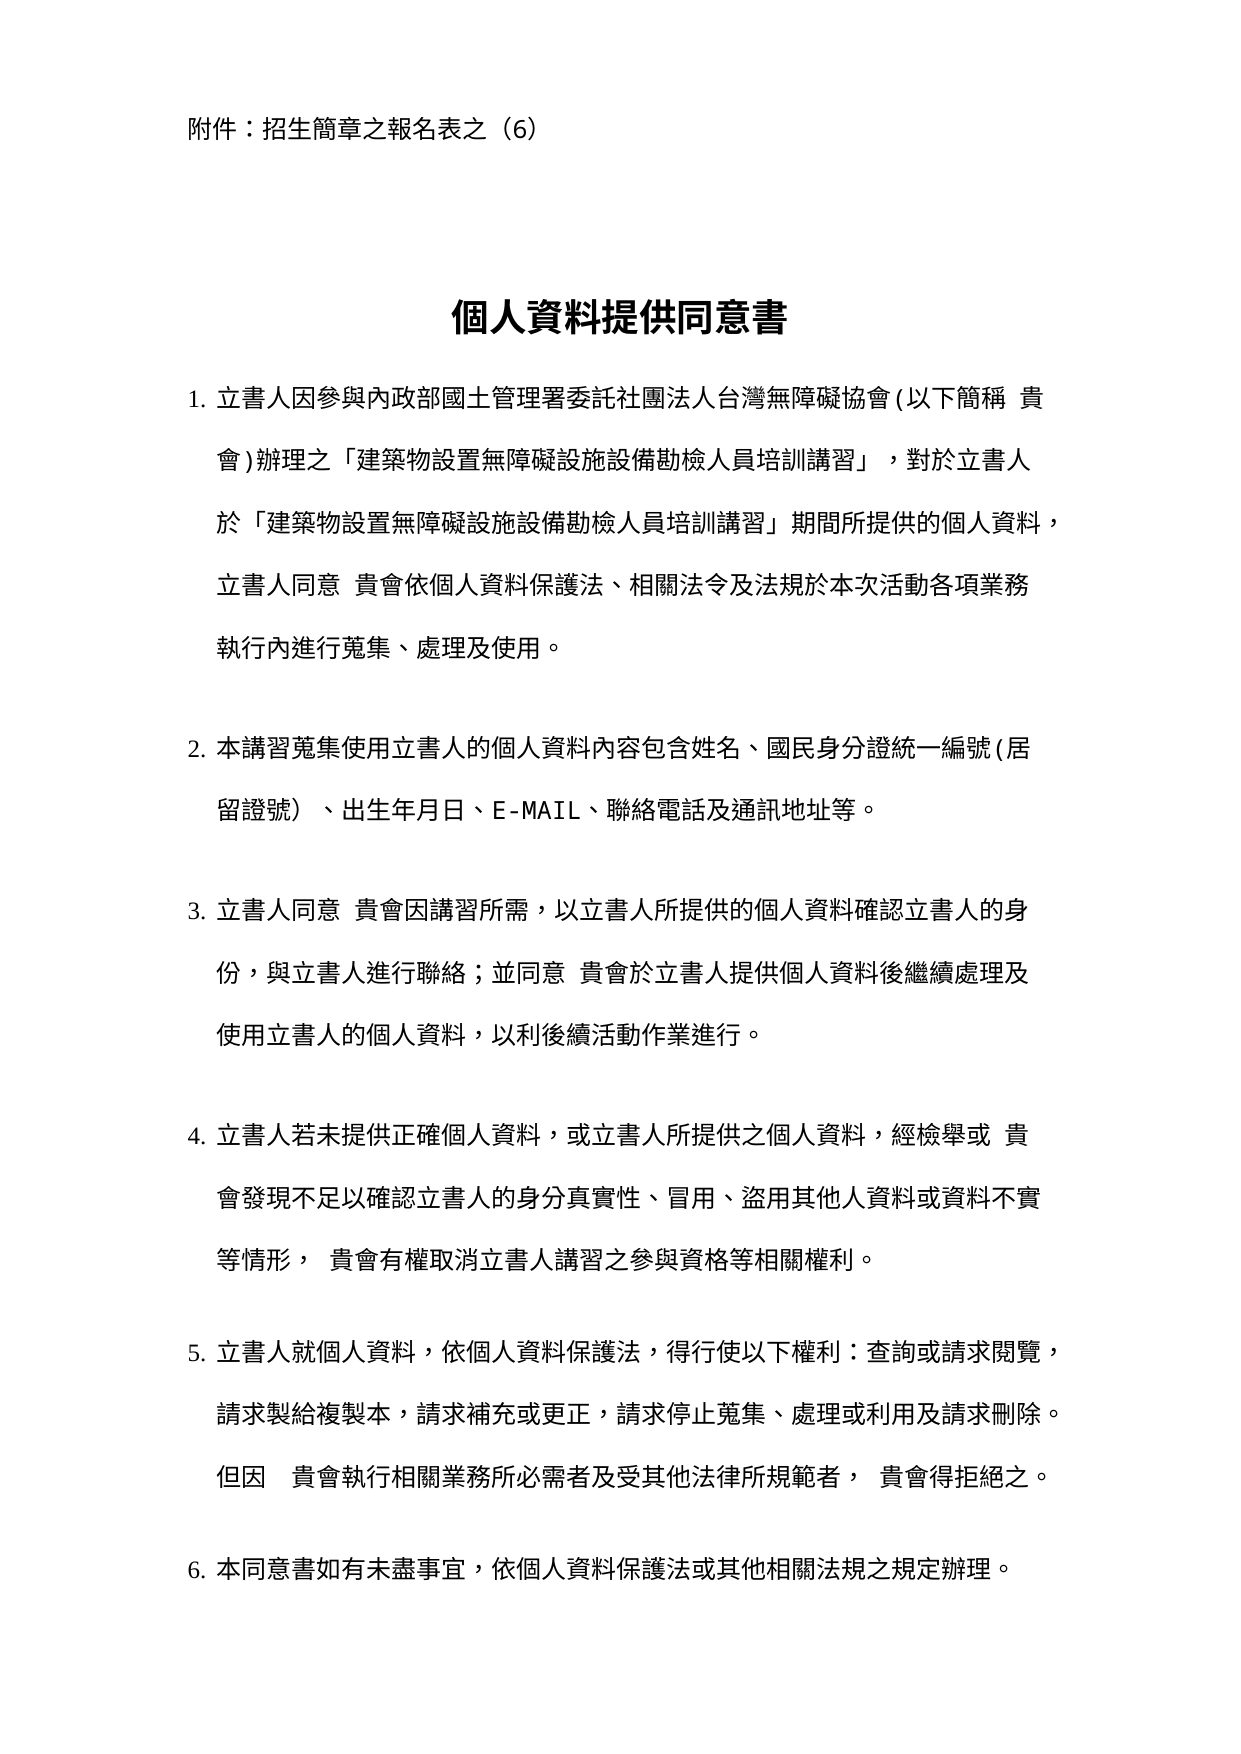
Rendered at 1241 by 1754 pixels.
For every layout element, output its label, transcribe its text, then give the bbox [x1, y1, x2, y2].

list 立書人同意 貴會因講習所需，以立書人所提供的個人資料確認立書人的身份，與立書人進行聯絡；並同意 貴會於立書人提供個人資料後繼續處理及使用立書人的個人資料，以利後續活動作業進行。 [187, 867, 1053, 1055]
list 立書人因參與內政部國土管理署委託社團法人台灣無障礙協會(以下簡稱 貴會)辦理之「建築物設置無障礙設施設備勘檢人員培訓講習」，對於立書人於「建築物設置無障礙設施設備勘檢人員培訓講習」期間所提供的個人資料，立書人同意 貴會依個人資料保護法、相關法令及法規於本次活動各項業務執行內進行蒐集、處理及使用。 [187, 355, 1053, 667]
text 個人資料提供同意書 [187, 273, 1053, 336]
list 本講習蒐集使用立書人的個人資料內容包含姓名、國民身分證統一編號(居留證號）、出生年月日、E-MAIL、聯絡電話及通訊地址等。 [187, 705, 1053, 830]
list 立書人若未提供正確個人資料，或立書人所提供之個人資料，經檢舉或 貴會發現不足以確認立書人的身分真實性、冒用、盜用其他人資料或資料不實等情形， 貴會有權取消立書人講習之參與資格等相關權利。 [187, 1092, 1053, 1280]
list 本同意書如有未盡事宜，依個人資料保護法或其他相關法規之規定辦理。 [187, 1526, 1053, 1588]
text 附件：招生簡章之報名表之（6） [187, 86, 1053, 148]
list 立書人就個人資料，依個人資料保護法，得行使以下權利：查詢或請求閱覽，請求製給複製本，請求補充或更正，請求停止蒐集、處理或利用及請求刪除。但因 貴會執行相關業務所必需者及受其他法律所規範者， 貴會得拒絕之。 [187, 1309, 1053, 1496]
